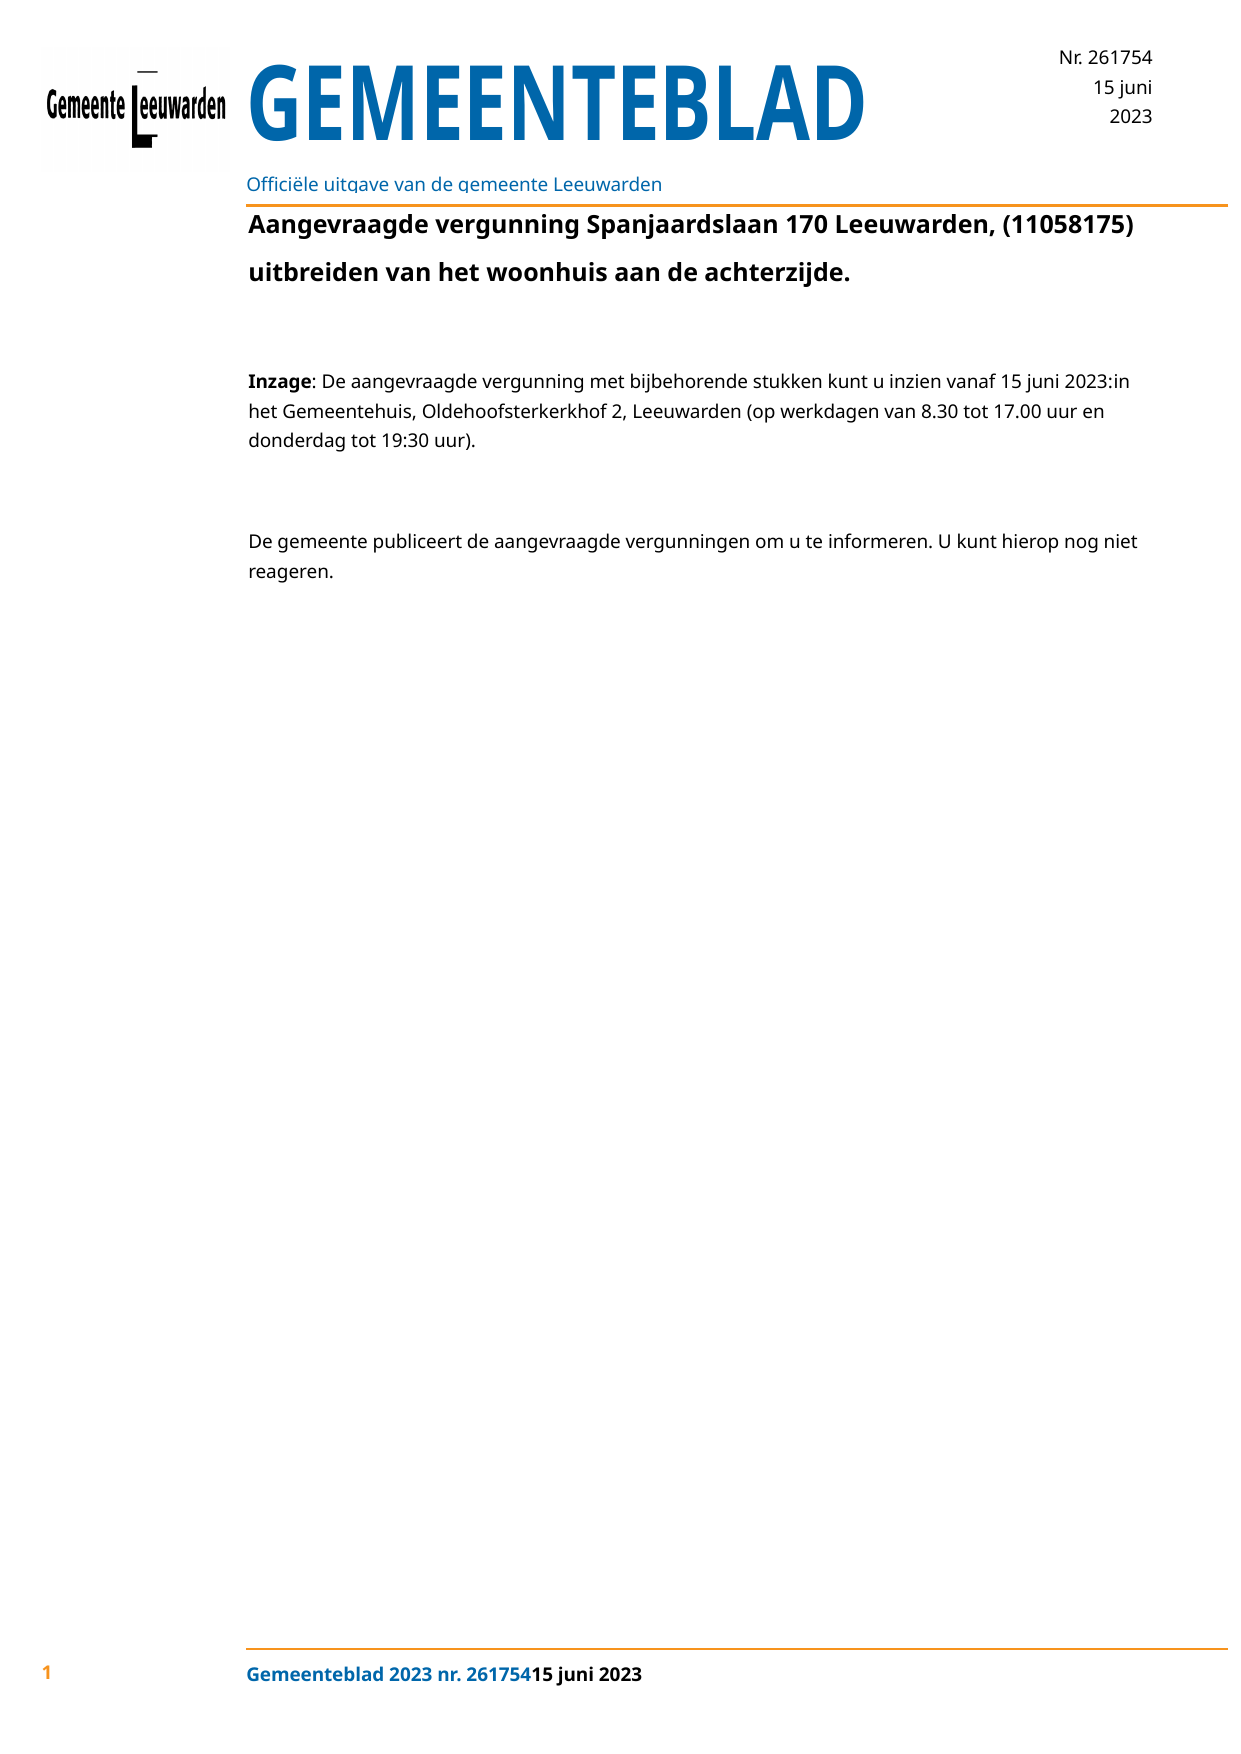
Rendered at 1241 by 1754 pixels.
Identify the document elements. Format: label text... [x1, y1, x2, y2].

text Aangevraagde vergunning Spanjaardslaan 170 Leeuwarden, (11058175) uitbreiden van het woonhuis aan de achterzijde. [248, 207, 1152, 288]
text De gemeente publiceert de aangevraagde vergunningen om u te informeren. U kunt hierop nog niet reageren. [248, 528, 1152, 584]
picture [41, 47, 231, 172]
text Inzage: De aangevraagde vergunning met bijbehorende stukken kunt u inzien vanaf 15 juni 2023:in het Gemeentehuis, Oldehoofsterkerkhof 2, Leeuwarden (op werkdagen van 8.30 tot 17.00 uur en donderdag tot 19:30 uur). [248, 368, 1152, 453]
